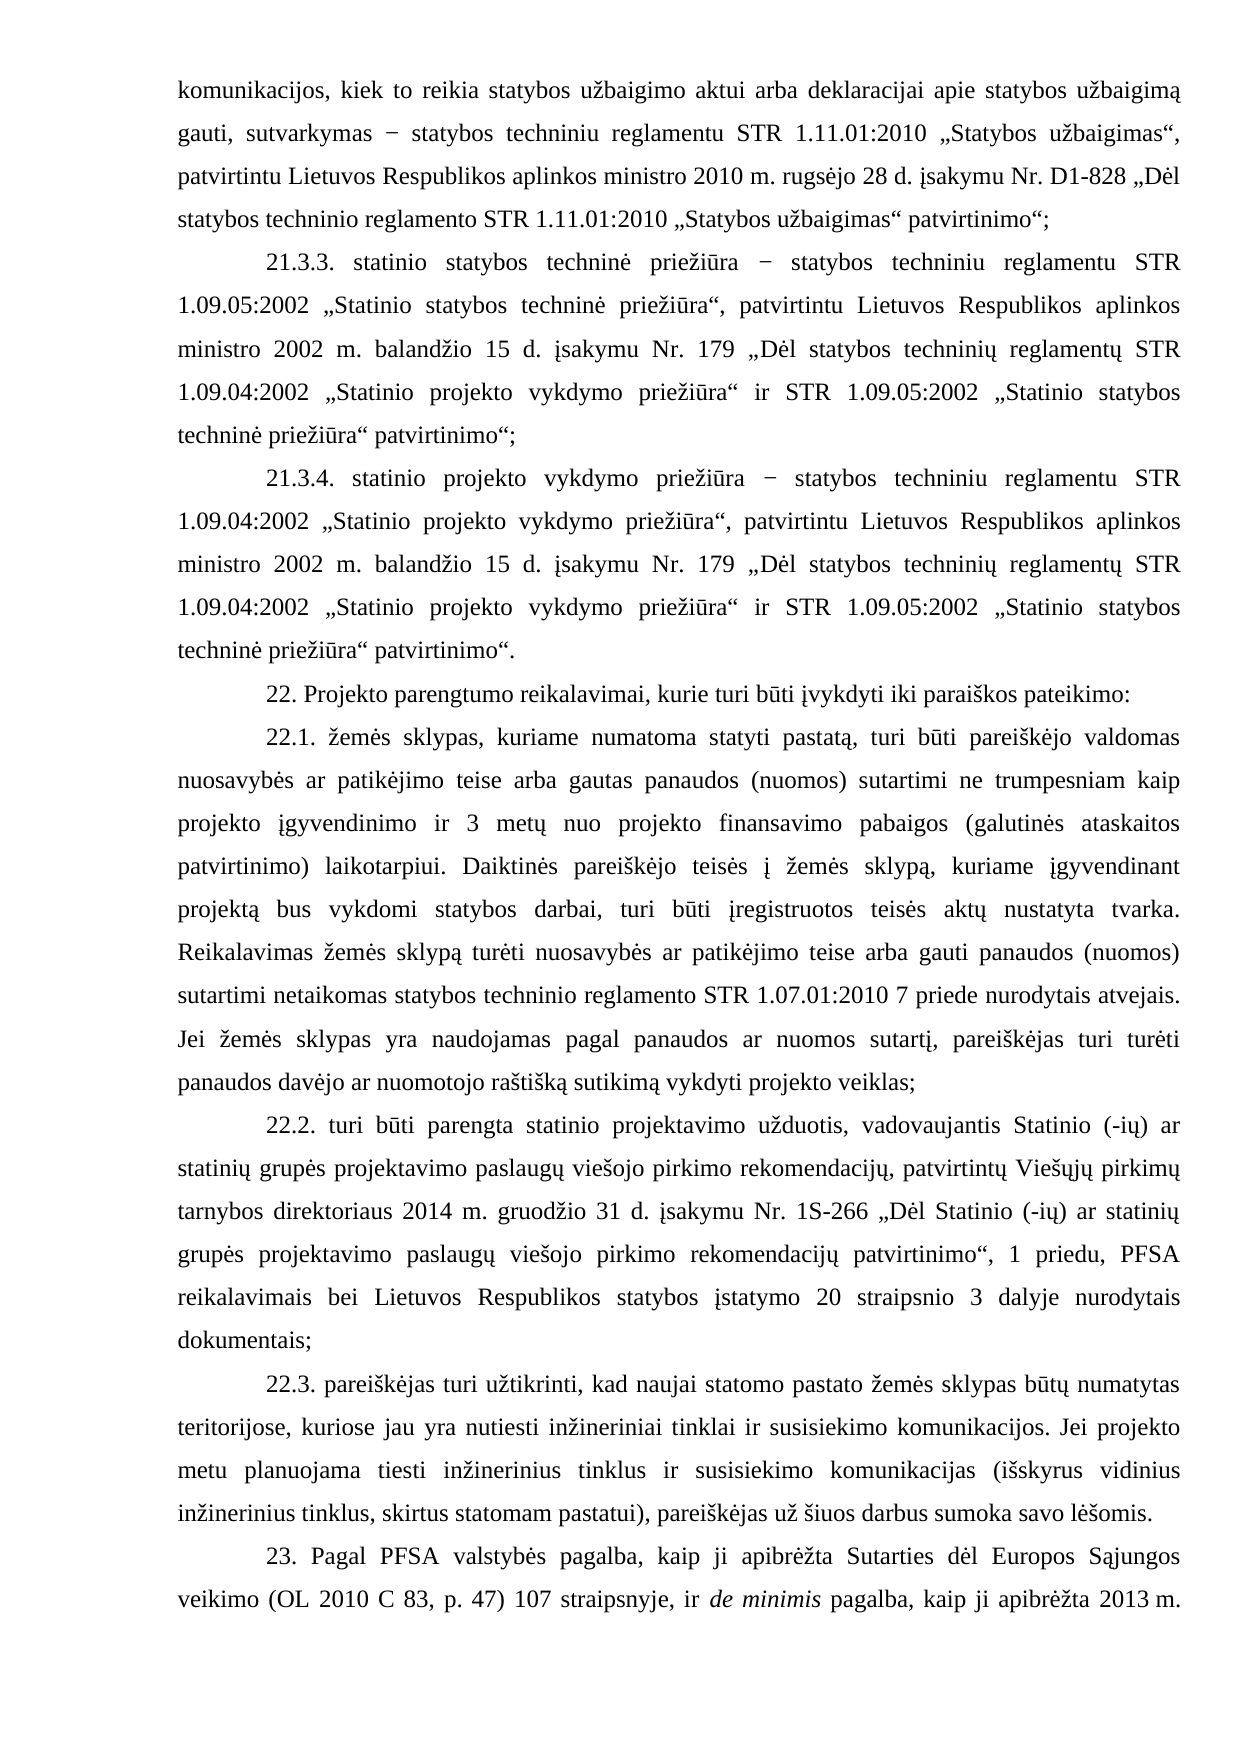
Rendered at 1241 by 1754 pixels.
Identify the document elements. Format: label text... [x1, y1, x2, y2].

text 21.3.3. statinio statybos techninė priežiūra − statybos techniniu reglamentu STR 1.09.05:2002 „Statinio statybos techninė priežiūra“, patvirtintu Lietuvos Respublikos aplinkos ministro 2002 m. balandžio 15 d. įsakymu Nr. 179 „Dėl statybos techninių reglamentų STR 1.09.04:2002 „Statinio projekto vykdymo priežiūra“ ir STR 1.09.05:2002 „Statinio statybos techninė priežiūra“ patvirtinimo“; [177, 247, 1181, 449]
text 23. Pagal PFSA valstybės pagalba, kaip ji apibrėžta Sutarties dėl Europos Sąjungos veikimo (OL 2010 C 83, p. 47) 107 straipsnyje, ir de minimis pagalba, kaip ji apibrėžta 2013 m. [177, 1541, 1181, 1613]
text 21.3.4. statinio projekto vykdymo priežiūra − statybos techniniu reglamentu STR 1.09.04:2002 „Statinio projekto vykdymo priežiūra“, patvirtintu Lietuvos Respublikos aplinkos ministro 2002 m. balandžio 15 d. įsakymu Nr. 179 „Dėl statybos techninių reglamentų STR 1.09.04:2002 „Statinio projekto vykdymo priežiūra“ ir STR 1.09.05:2002 „Statinio statybos techninė priežiūra“ patvirtinimo“. [177, 463, 1181, 664]
text komunikacijos, kiek to reikia statybos užbaigimo aktui arba deklaracijai apie statybos užbaigimą gauti, sutvarkymas − statybos techniniu reglamentu STR 1.11.01:2010 „Statybos užbaigimas“, patvirtintu Lietuvos Respublikos aplinkos ministro 2010 m. rugsėjo 28 d. įsakymu Nr. D1-828 „Dėl statybos techninio reglamento STR 1.11.01:2010 „Statybos užbaigimas“ patvirtinimo“; [177, 75, 1181, 233]
text 22.3. pareiškėjas turi užtikrinti, kad naujai statomo pastato žemės sklypas būtų numatytas teritorijose, kuriose jau yra nutiesti inžineriniai tinklai ir susisiekimo komunikacijos. Jei projekto metu planuojama tiesti inžinerinius tinklus ir susisiekimo komunikacijas (išskyrus vidinius inžinerinius tinklus, skirtus statomam pastatui), pareiškėjas už šiuos darbus sumoka savo lėšomis. [177, 1369, 1181, 1527]
text 22. Projekto parengtumo reikalavimai, kurie turi būti įvykdyti iki paraiškos pateikimo: [177, 679, 1181, 707]
text 22.2. turi būti parengta statinio projektavimo užduotis, vadovaujantis Statinio (-ių) ar statinių grupės projektavimo paslaugų viešojo pirkimo rekomendacijų, patvirtintų Viešųjų pirkimų tarnybos direktoriaus 2014 m. gruodžio 31 d. įsakymu Nr. 1S-266 „Dėl Statinio (-ių) ar statinių grupės projektavimo paslaugų viešojo pirkimo rekomendacijų patvirtinimo“, 1 priedu, PFSA reikalavimais bei Lietuvos Respublikos statybos įstatymo 20 straipsnio 3 dalyje nurodytais dokumentais; [177, 1110, 1181, 1354]
text 22.1. žemės sklypas, kuriame numatoma statyti pastatą, turi būti pareiškėjo valdomas nuosavybės ar patikėjimo teise arba gautas panaudos (nuomos) sutartimi ne trumpesniam kaip projekto įgyvendinimo ir 3 metų nuo projekto finansavimo pabaigos (galutinės ataskaitos patvirtinimo) laikotarpiui. Daiktinės pareiškėjo teisės į žemės sklypą, kuriame įgyvendinant projektą bus vykdomi statybos darbai, turi būti įregistruotos teisės aktų nustatyta tvarka. Reikalavimas žemės sklypą turėti nuosavybės ar patikėjimo teise arba gauti panaudos (nuomos) sutartimi netaikomas statybos techninio reglamento STR 1.07.01:2010 7 priede nurodytais atvejais. Jei žemės sklypas yra naudojamas pagal panaudos ar nuomos sutartį, pareiškėjas turi turėti panaudos davėjo ar nuomotojo raštišką sutikimą vykdyti projekto veiklas; [177, 722, 1181, 1096]
